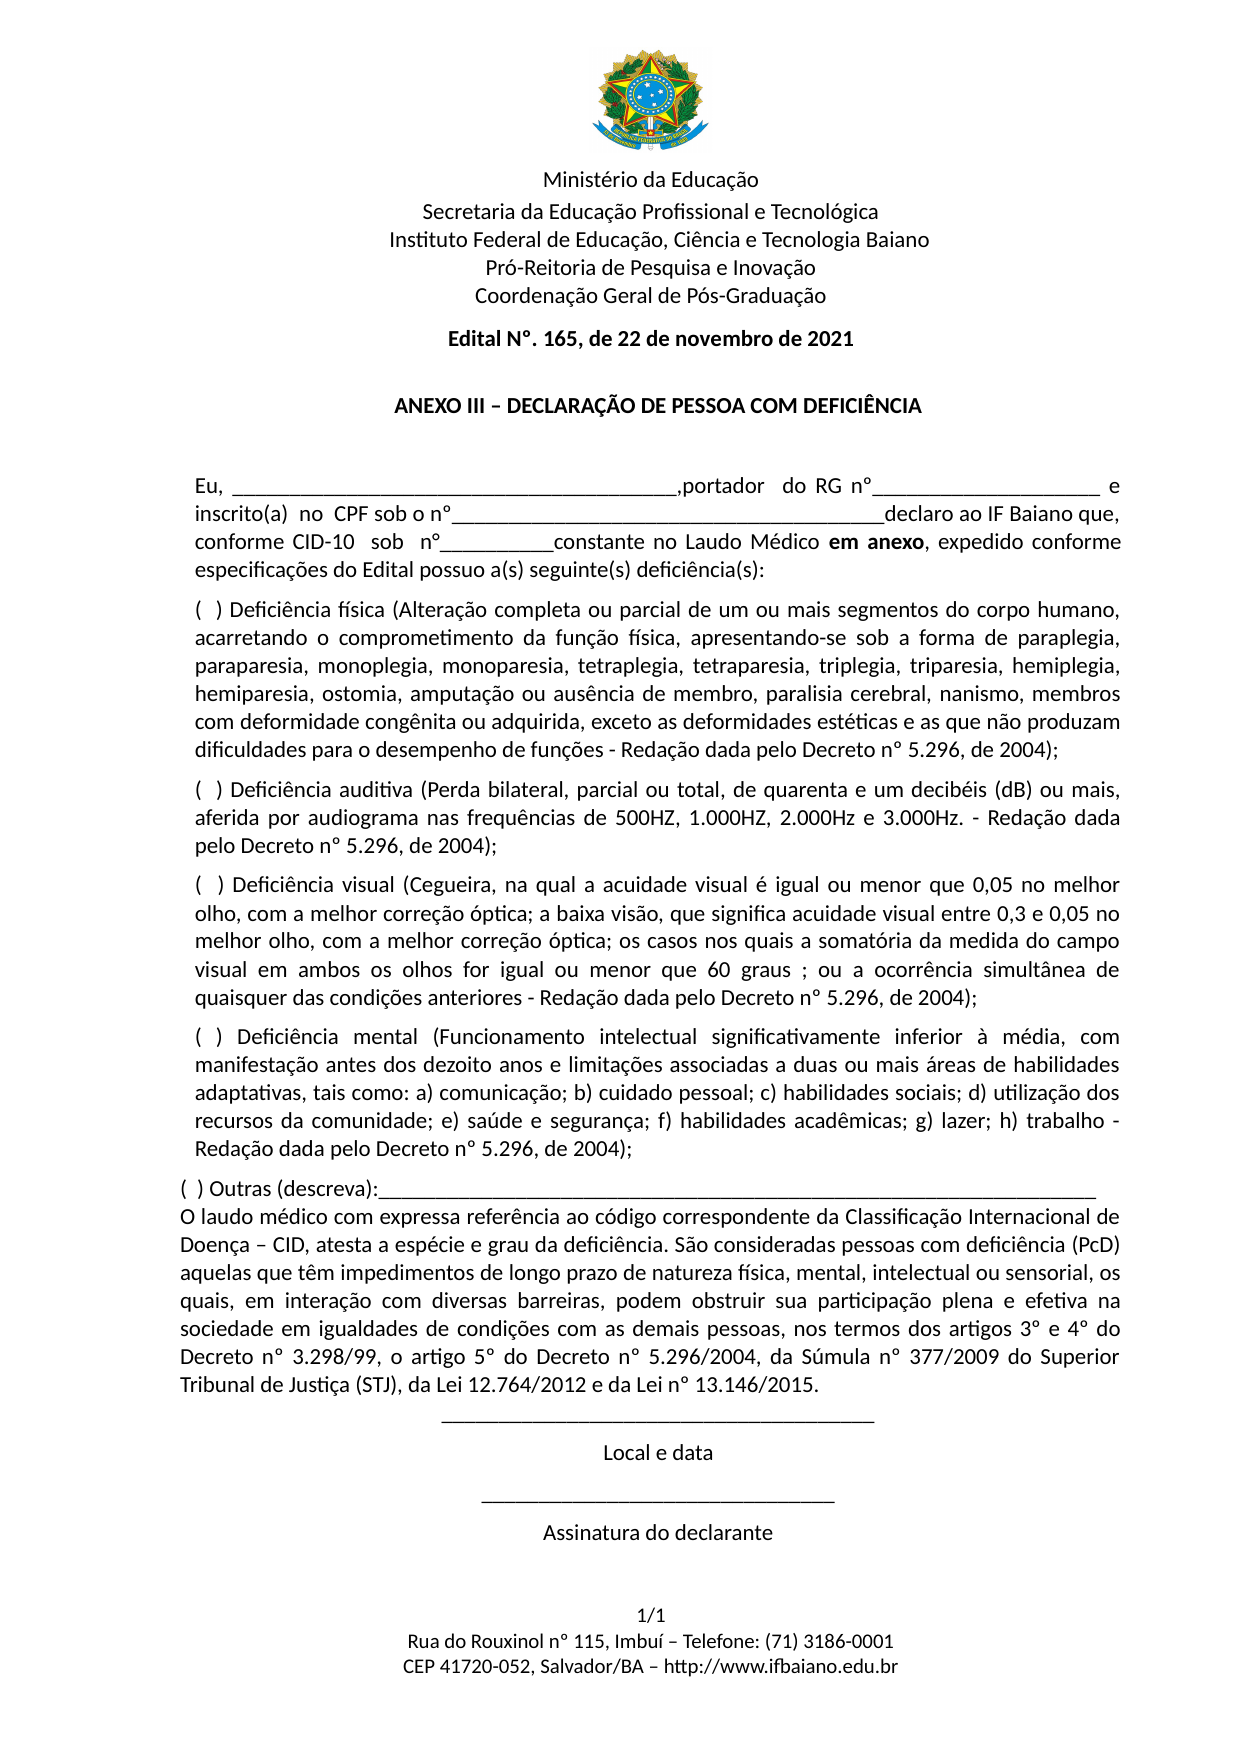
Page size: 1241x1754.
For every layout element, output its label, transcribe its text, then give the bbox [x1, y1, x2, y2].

text Coordenação Geral de Pós-Graduação [180, 281, 1122, 309]
text ANEXO III – DECLARAÇÃO DE PESSOA COM DEFICIÊNCIA [194, 391, 1122, 419]
text Eu, _______________________________________,portador do RG nº____________________ e inscrito(a) no CPF sob o nº______________________________________declaro ao IF Baiano que, conforme CID-10 sob n°__________constante no Laudo Médico em anexo, expedido conforme especificações do Edital possuo a(s) seguinte(s) deficiência(s): [194, 471, 1122, 583]
text Ministério da Educação [180, 165, 1122, 193]
text Local e data [194, 1438, 1122, 1466]
text O laudo médico com expressa referência ao código correspondente da Classificação Internacional de Doença – CID, atesta a espécie e grau da deficiência. São consideradas pessoas com deficiência (PcD) aquelas que têm impedimentos de longo prazo de natureza física, mental, intelectual ou sensorial, os quais, em interação com diversas barreiras, podem obstruir sua participação plena e efetiva na sociedade em igualdades de condições com as demais pessoas, nos termos dos artigos 3º e 4º do Decreto nº 3.298/99, o artigo 5º do Decreto nº 5.296/2004, da Súmula nº 377/2009 do Superior Tribunal de Justiça (STJ), da Lei 12.764/2012 e da Lei nº 13.146/2015. [180, 1202, 1122, 1398]
text ( ) Outras (descreva):_______________________________________________________________ [180, 1174, 1122, 1202]
text Assinatura do declarante [194, 1518, 1122, 1546]
text ( ) Deficiência física (Alteração completa ou parcial de um ou mais segmentos do corpo humano, acarretando o comprometimento da função física, apresentando-se sob a forma de paraplegia, paraparesia, monoplegia, monoparesia, tetraplegia, tetraparesia, triplegia, triparesia, hemiplegia, hemiparesia, ostomia, amputação ou ausência de membro, paralisia cerebral, nanismo, membros com deformidade congênita ou adquirida, exceto as deformidades estéticas e as que não produzam dificuldades para o desempenho de funções - Redação dada pelo Decreto nº 5.296, de 2004); [194, 595, 1122, 763]
picture [588, 47, 713, 153]
text Pró-Reitoria de Pesquisa e Inovação [180, 253, 1122, 281]
text Instituto Federal de Educação, Ciência e Tecnologia Baiano [197, 225, 1122, 253]
text ( ) Deficiência visual (Cegueira, na qual a acuidade visual é igual ou menor que 0,05 no melhor olho, com a melhor correção óptica; a baixa visão, que significa acuidade visual entre 0,3 e 0,05 no melhor olho, com a melhor correção óptica; os casos nos quais a somatória da medida do campo visual em ambos os olhos for igual ou menor que 60 graus ; ou a ocorrência simultânea de quaisquer das condições anteriores - Redação dada pelo Decreto nº 5.296, de 2004); [194, 871, 1122, 1011]
text _______________________________ [194, 1478, 1122, 1506]
text Edital Nº. 165, de 22 de novembro de 2021 [180, 324, 1122, 353]
text ______________________________________ [194, 1398, 1122, 1427]
text ( ) Deficiência mental (Funcionamento intelectual significativamente inferior à média, com manifestação antes dos dezoito anos e limitações associadas a duas ou mais áreas de habilidades adaptativas, tais como: a) comunicação; b) cuidado pessoal; c) habilidades sociais; d) utilização dos recursos da comunidade; e) saúde e segurança; f) habilidades acadêmicas; g) lazer; h) trabalho - Redação dada pelo Decreto nº 5.296, de 2004); [194, 1022, 1122, 1163]
text ( ) Deficiência auditiva (Perda bilateral, parcial ou total, de quarenta e um decibéis (dB) ou mais, aferida por audiograma nas frequências de 500HZ, 1.000HZ, 2.000Hz e 3.000Hz. - Redação dada pelo Decreto nº 5.296, de 2004); [194, 775, 1122, 859]
text Secretaria da Educação Profissional e Tecnológica [180, 197, 1122, 225]
